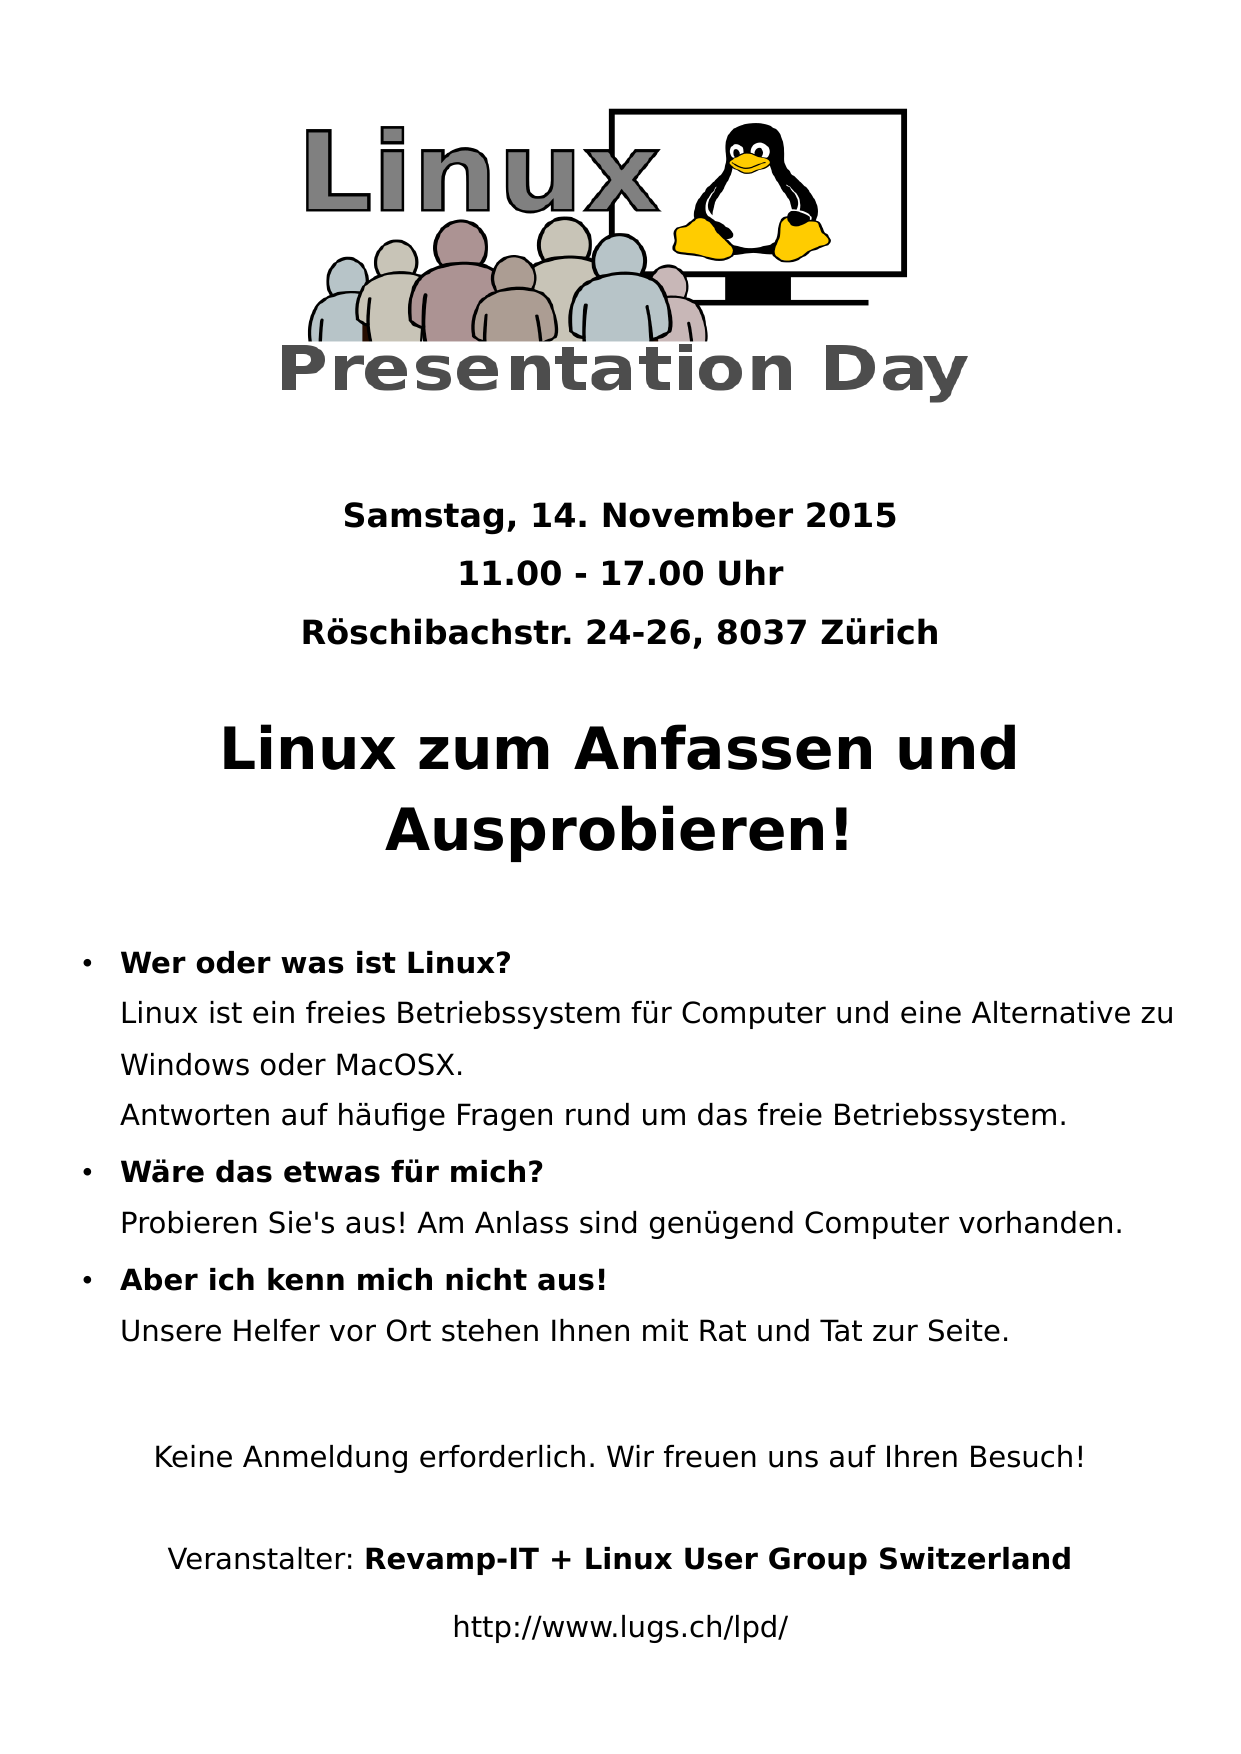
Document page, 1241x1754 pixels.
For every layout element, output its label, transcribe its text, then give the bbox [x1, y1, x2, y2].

text Keine Anmeldung erforderlich. Wir freuen uns auf Ihren Besuch! [60, 1440, 1180, 1474]
subtitle 11.00 - 17.00 Uhr [60, 555, 1180, 594]
list Wer oder was ist Linux? Linux ist ein freies Betriebssystem für Computer und eine Alternative zu Windows oder MacOSX. Antworten auf häufige Fragen rund um das freie Betriebssystem. [82, 946, 1180, 1133]
subtitle Röschibachstr. 24-26, 8037 Zürich [60, 613, 1180, 652]
text Veranstalter: Revamp-IT + Linux User Group Switzerland [60, 1542, 1180, 1576]
picture [213, 60, 1027, 443]
text http://www.lugs.ch/lpd/ [60, 1610, 1180, 1644]
text Linux zum Anfassen und Ausprobieren! [60, 715, 1180, 864]
list Wäre das etwas für mich? Probieren Sie's aus! Am Anlass sind genügend Computer vorhanden. [82, 1156, 1180, 1241]
subtitle Samstag, 14. November 2015 [60, 497, 1180, 536]
list Aber ich kenn mich nicht aus! Unsere Helfer vor Ort stehen Ihnen mit Rat und Tat zur Seite. [82, 1264, 1180, 1348]
